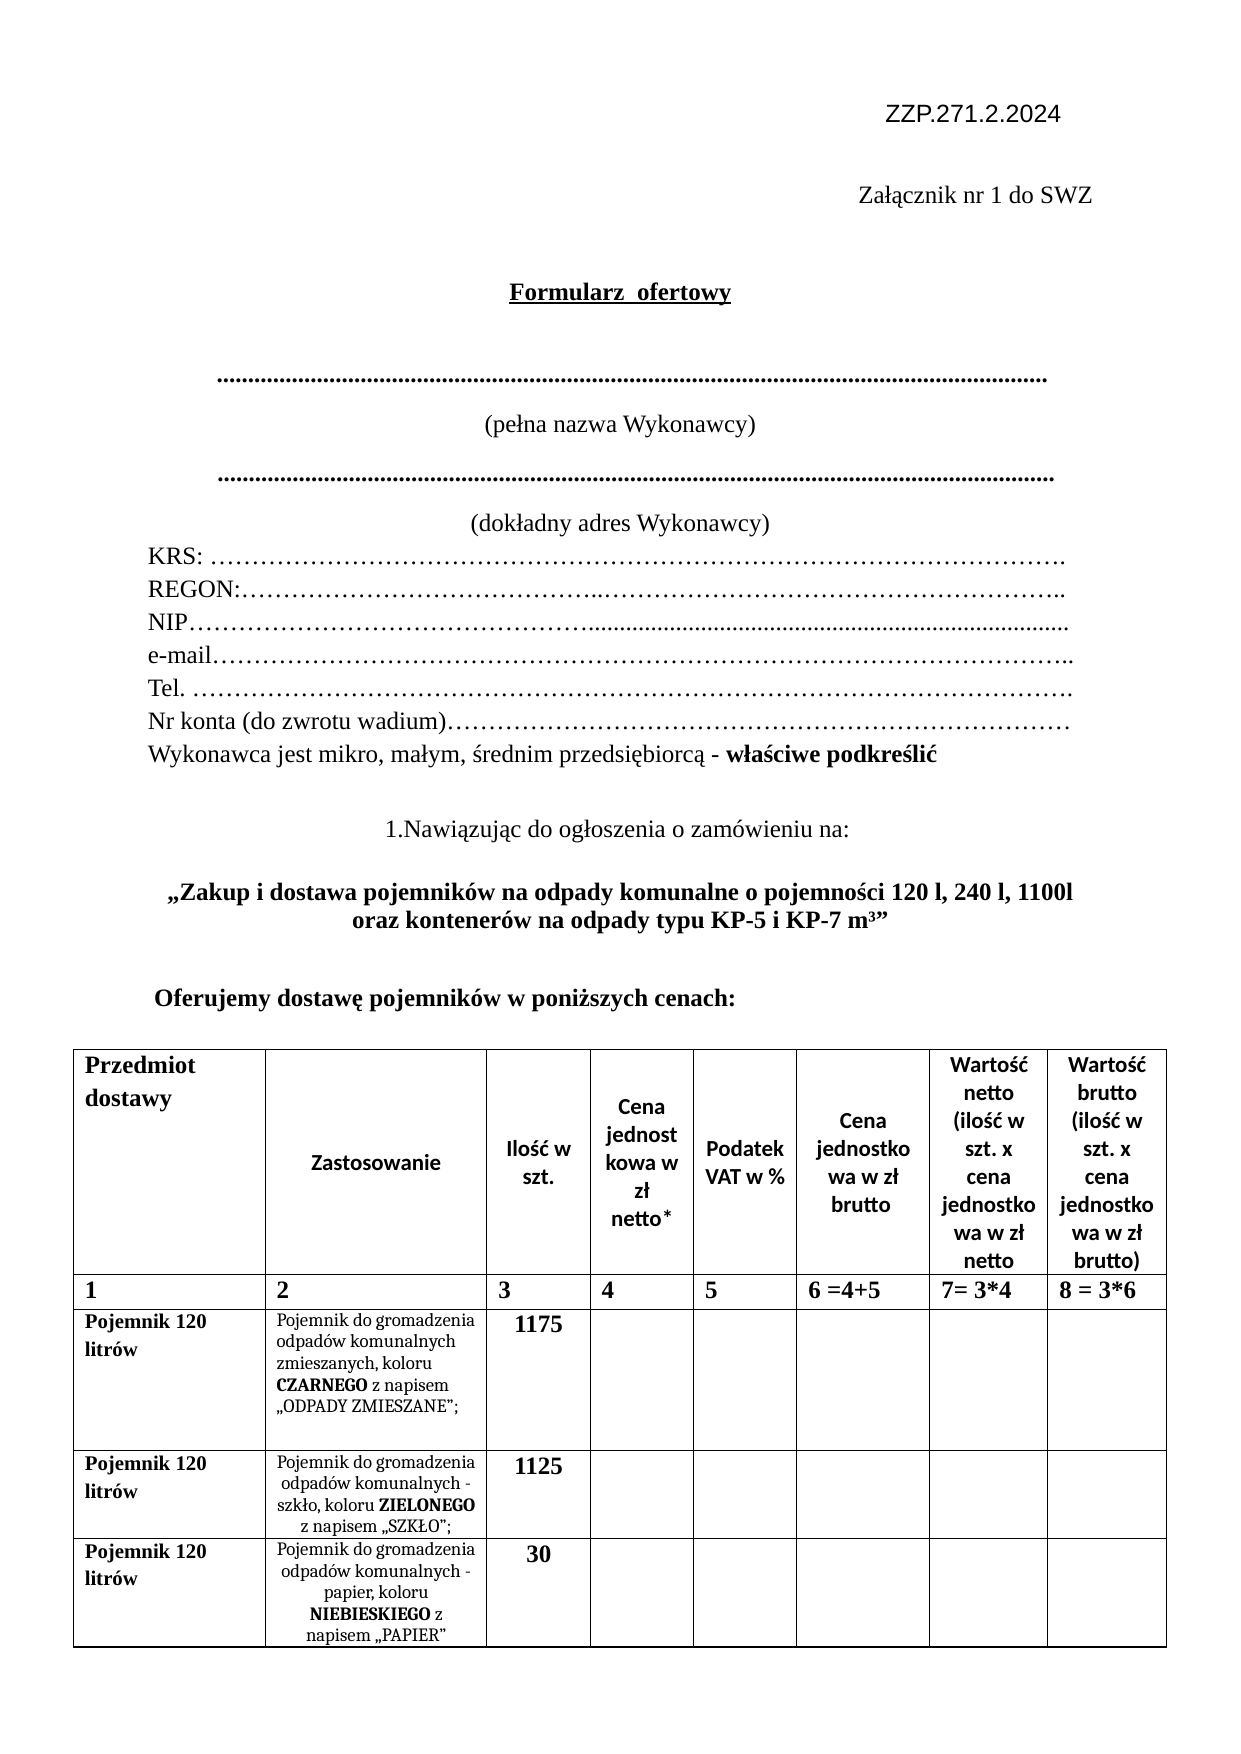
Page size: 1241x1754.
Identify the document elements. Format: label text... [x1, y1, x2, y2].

table_cell [930, 1539, 1047, 1646]
text ..................................................................................................................................... [148, 359, 1093, 388]
text (pełna nazwa Wykonawcy) [148, 409, 1093, 437]
table_cell [1048, 1451, 1166, 1538]
table_cell [694, 1539, 796, 1646]
table_cell 3 [487, 1275, 590, 1308]
table_cell Pojemnik 120 litrów [74, 1310, 265, 1450]
text Tel. ……………………………………………………………………………………………. [148, 673, 1093, 702]
table_cell [591, 1310, 693, 1450]
text e-mail………………………………………………………………………………………….. [148, 640, 1093, 669]
text REGON:……………………………………..……………………………………………….. NIP…………………………………………............................................................................. [148, 574, 1093, 636]
table_cell [694, 1451, 796, 1538]
table_header Wartość netto (ilość w szt. x cena jednostkowa w zł netto [930, 1050, 1047, 1274]
table_cell 4 [591, 1275, 693, 1308]
text Wykonawca jest mikro, małym, średnim przedsiębiorcą - właściwe podkreślić [148, 739, 1093, 768]
table_cell [930, 1310, 1047, 1450]
table_header Wartość brutto (ilość w szt. x cena jednostkowa w zł brutto) [1048, 1050, 1166, 1274]
table_cell [797, 1451, 929, 1538]
table_cell Pojemnik do gromadzenia odpadów komunalnych - szkło, koloru ZIELONEGO z napisem „SZKŁO”; [266, 1451, 486, 1538]
table_header Podatek VAT w % [694, 1050, 796, 1274]
table_cell 7= 3*4 [930, 1275, 1047, 1308]
table_cell [1048, 1539, 1166, 1646]
table_cell [797, 1539, 929, 1646]
table_cell [1048, 1310, 1166, 1450]
table_cell Pojemnik do gromadzenia odpadów komunalnych - papier, koloru NIEBIESKIEGO z napisem „PAPIER” [266, 1539, 486, 1646]
table_cell [591, 1451, 693, 1538]
table_header Przedmiot dostawy [74, 1050, 265, 1274]
table_header Cena jednostkowa w zł brutto [797, 1050, 929, 1274]
table_cell Pojemnik do gromadzenia odpadów komunalnych zmieszanych, koloru CZARNEGO z napisem „ODPADY ZMIESZANE”; [266, 1310, 486, 1450]
table_header Ilość w szt. [487, 1050, 590, 1274]
table_cell 5 [694, 1275, 796, 1308]
table_cell 1175 [487, 1310, 590, 1450]
text (dokładny adres Wykonawcy) [148, 508, 1093, 537]
table_cell 2 [266, 1275, 486, 1308]
table_header Cena jednostkowa w zł netto* [591, 1050, 693, 1274]
table_cell [930, 1451, 1047, 1538]
table_cell Pojemnik 120 litrów [74, 1539, 265, 1646]
table_cell 6 =4+5 [797, 1275, 929, 1308]
table_cell 30 [487, 1539, 590, 1646]
table_cell Pojemnik 120 litrów [74, 1451, 265, 1538]
table_cell 1 [74, 1275, 265, 1308]
table_cell 8 = 3*6 [1048, 1275, 1166, 1308]
text Formularz ofertowy [148, 277, 1093, 306]
text Załącznik nr 1 do SWZ [148, 180, 1093, 208]
text ...................................................................................................................................... [148, 458, 1093, 487]
text KRS: …………………………………………………………………………………………. [148, 541, 1093, 570]
text Nr konta (do zwrotu wadium)………………………………………………………………… [148, 706, 1093, 735]
table_header Zastosowanie [266, 1050, 486, 1274]
table_cell 1125 [487, 1451, 590, 1538]
table_cell [694, 1310, 796, 1450]
table_cell [591, 1539, 693, 1646]
table_cell [797, 1310, 929, 1450]
text „Zakup i dostawa pojemników na odpady komunalne o pojemności 120 l, 240 l, 1100l oraz kontenerów na odpady typu KP-5 i KP-7 m³” [148, 877, 1093, 934]
text Oferujemy dostawę pojemników w poniższych cenach: [148, 983, 1093, 1012]
text 1.Nawiązując do ogłoszenia o zamówieniu na: [148, 814, 1093, 843]
